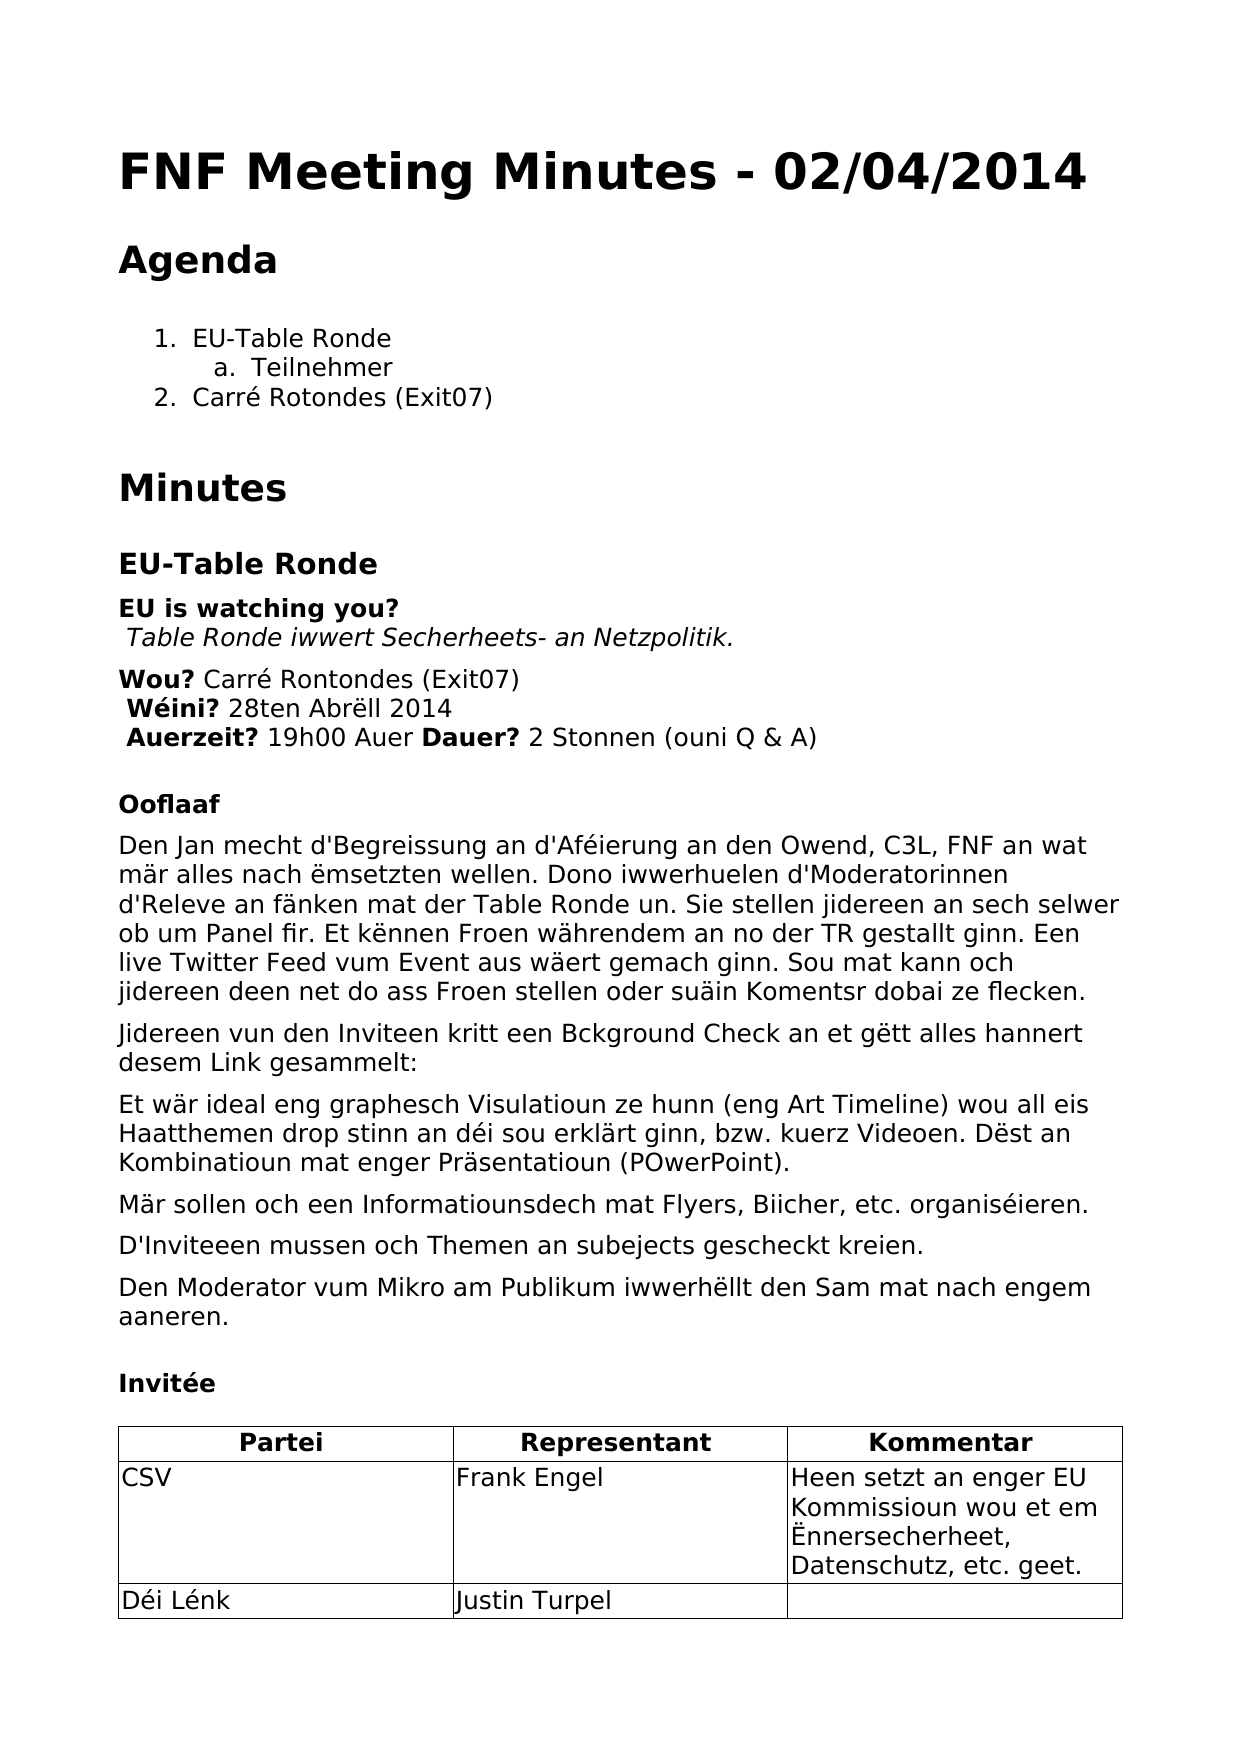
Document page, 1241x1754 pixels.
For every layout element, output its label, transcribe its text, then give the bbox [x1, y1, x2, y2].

table_header Partei [119, 1427, 453, 1461]
subtitle Invitée [118, 1369, 1122, 1398]
table_cell [788, 1584, 1122, 1618]
subtitle Agenda [118, 239, 1122, 282]
subtitle Ooflaaf [118, 790, 1122, 819]
text Wou? Carré Rontondes (Exit07) Wéini? 28ten Abrëll 2014 Auerzeit? 19h00 Auer Dauer? 2 Stonnen (ouni Q & A) [118, 665, 1122, 752]
text Et wär ideal eng graphesch Visulatioun ze hunn (eng Art Timeline) wou all eis Haatthemen drop stinn an déi sou erklärt ginn, bzw. kuerz Videoen. Dëst an Kombinatioun mat enger Präsentatioun (POwerPoint). [118, 1090, 1122, 1177]
subtitle FNF Meeting Minutes - 02/04/2014 [118, 143, 1122, 201]
table_cell Frank Engel [454, 1462, 787, 1583]
text Jidereen vun den Inviteen kritt een Bckground Check an et gëtt alles hannert desem Link gesammelt: [118, 1019, 1122, 1077]
table_cell Déi Lénk [119, 1584, 453, 1618]
subtitle Minutes [118, 466, 1122, 510]
table_header Kommentar [788, 1427, 1122, 1461]
table_cell Heen setzt an enger EU Kommissioun wou et em Ënnersecherheet, Datenschutz, etc. geet. [788, 1462, 1122, 1583]
list Teilnehmer [236, 354, 1122, 383]
table_cell Justin Turpel [454, 1584, 787, 1618]
text Den Moderator vum Mikro am Publikum iwwerhëllt den Sam mat nach engem aaneren. [118, 1273, 1122, 1332]
text Den Jan mecht d'Begreissung an d'Aféierung an den Owend, C3L, FNF an wat mär alles nach ëmsetzten wellen. Dono iwwerhuelen d'Moderatorinnen d'Releve an fänken mat der Table Ronde un. Sie stellen jidereen an sech selwer ob um Panel fir. Et kënnen Froen währendem an no der TR gestallt ginn. Een live Twitter Feed vum Event aus wäert gemach ginn. Sou mat kann och jidereen deen net do ass Froen stellen oder suäin Komentsr dobai ze flecken. [118, 832, 1122, 1007]
text Mär sollen och een Informatiounsdech mat Flyers, Biicher, etc. organiséieren. [118, 1190, 1122, 1219]
list EU-Table Ronde [177, 324, 1122, 354]
table_cell CSV [119, 1462, 453, 1583]
text EU is watching you? Table Ronde iwwert Secherheets- an Netzpolitik. [118, 594, 1122, 652]
list Carré Rotondes (Exit07) [177, 383, 1122, 412]
subtitle EU-Table Ronde [118, 548, 1122, 582]
text D'Inviteeen mussen och Themen an subejects gescheckt kreien. [118, 1232, 1122, 1261]
table_header Representant [454, 1427, 787, 1461]
